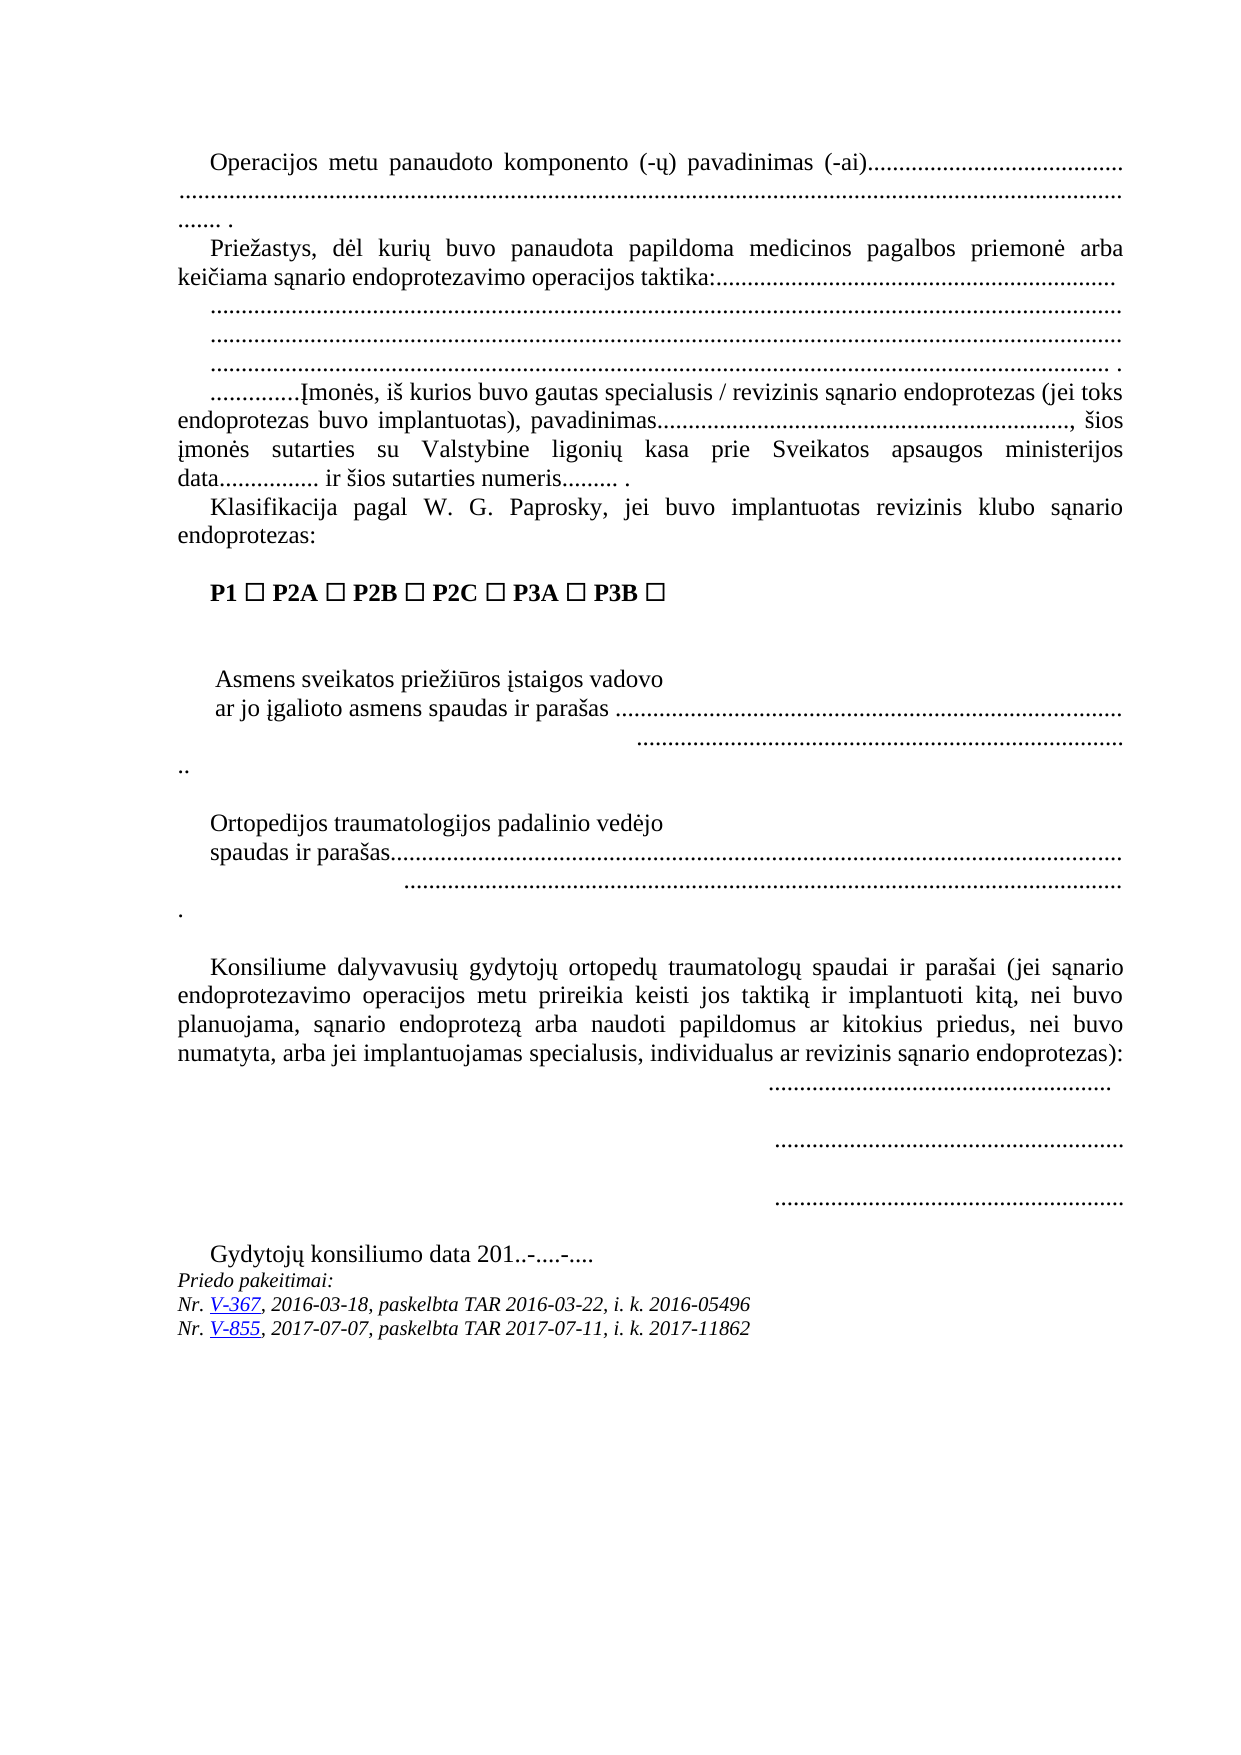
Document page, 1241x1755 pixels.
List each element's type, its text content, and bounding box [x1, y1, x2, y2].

text Nr. V-855, 2017-07-07, paskelbta TAR 2017-07-11, i. k. 2017-11862 [177, 1316, 1122, 1340]
text Priedo pakeitimai: [177, 1268, 1122, 1292]
text ........................................................ [177, 1182, 1124, 1211]
text ... [177, 291, 1124, 319]
text ................................................................................ [177, 722, 1124, 779]
text ....................................................... [177, 1067, 1124, 1096]
text Gydytojų konsiliumo data 201..-....-.... [177, 1239, 1124, 1268]
text Konsiliume dalyvavusių gydytojų ortopedų traumatologų spaudai ir parašai (jei sąnario endoprotezavimo operacijos metu prireikia keisti jos taktiką ir implantuoti kitą, nei buvo planuojama, sąnario endoprotezą arba naudoti papildomus ar kitokius priedus, nei buvo numatyta, arba jei implantuojamas specialusis, individualus ar revizinis sąnario endoprotezas): [177, 952, 1124, 1067]
text Nr. V-367, 2016-03-18, paskelbta TAR 2016-03-22, i. k. 2016-05496 [177, 1292, 1122, 1316]
text Priežastys, dėl kurių buvo panaudota papildoma medicinos pagalbos priemonė arba keičiama sąnario endoprotezavimo operacijos taktika: [177, 233, 1124, 291]
text .................................................................................................................... [177, 866, 1124, 923]
text ... [177, 319, 1124, 348]
text P1 [] P2A [] P2B [] P2C [] P3A [] P3B [] [210, 578, 1122, 607]
text Asmens sveikatos priežiūros įstaigos vadovo [177, 664, 1124, 693]
text Ortopedijos traumatologijos padalinio vedėjo [177, 808, 1124, 837]
text Klasifikacija pagal W. G. Paprosky, jei buvo implantuotas revizinis klubo sąnario endoprotezas: [177, 492, 1124, 549]
text Operacijos metu panaudoto komponento (-ų) pavadinimas (-ai)......................................... .............................................................................................................................................................. . [177, 147, 1124, 233]
text ar jo įgalioto asmens spaudas ir parašas ........ [177, 693, 1124, 722]
text Įmonės, iš kurios buvo gautas specialusis / revizinis sąnario endoprotezas (jei toks endoprotezas buvo implantuotas), pavadinimas.................................................................., šios įmonės sutarties su Valstybine ligonių kasa prie Sveikatos apsaugos ministerijos data................ ir šios sutarties numeris......... . [177, 377, 1124, 492]
text ... . [177, 348, 1124, 377]
text spaudas ir parašas .... [177, 837, 1124, 866]
text ........................................................ [177, 1124, 1124, 1153]
